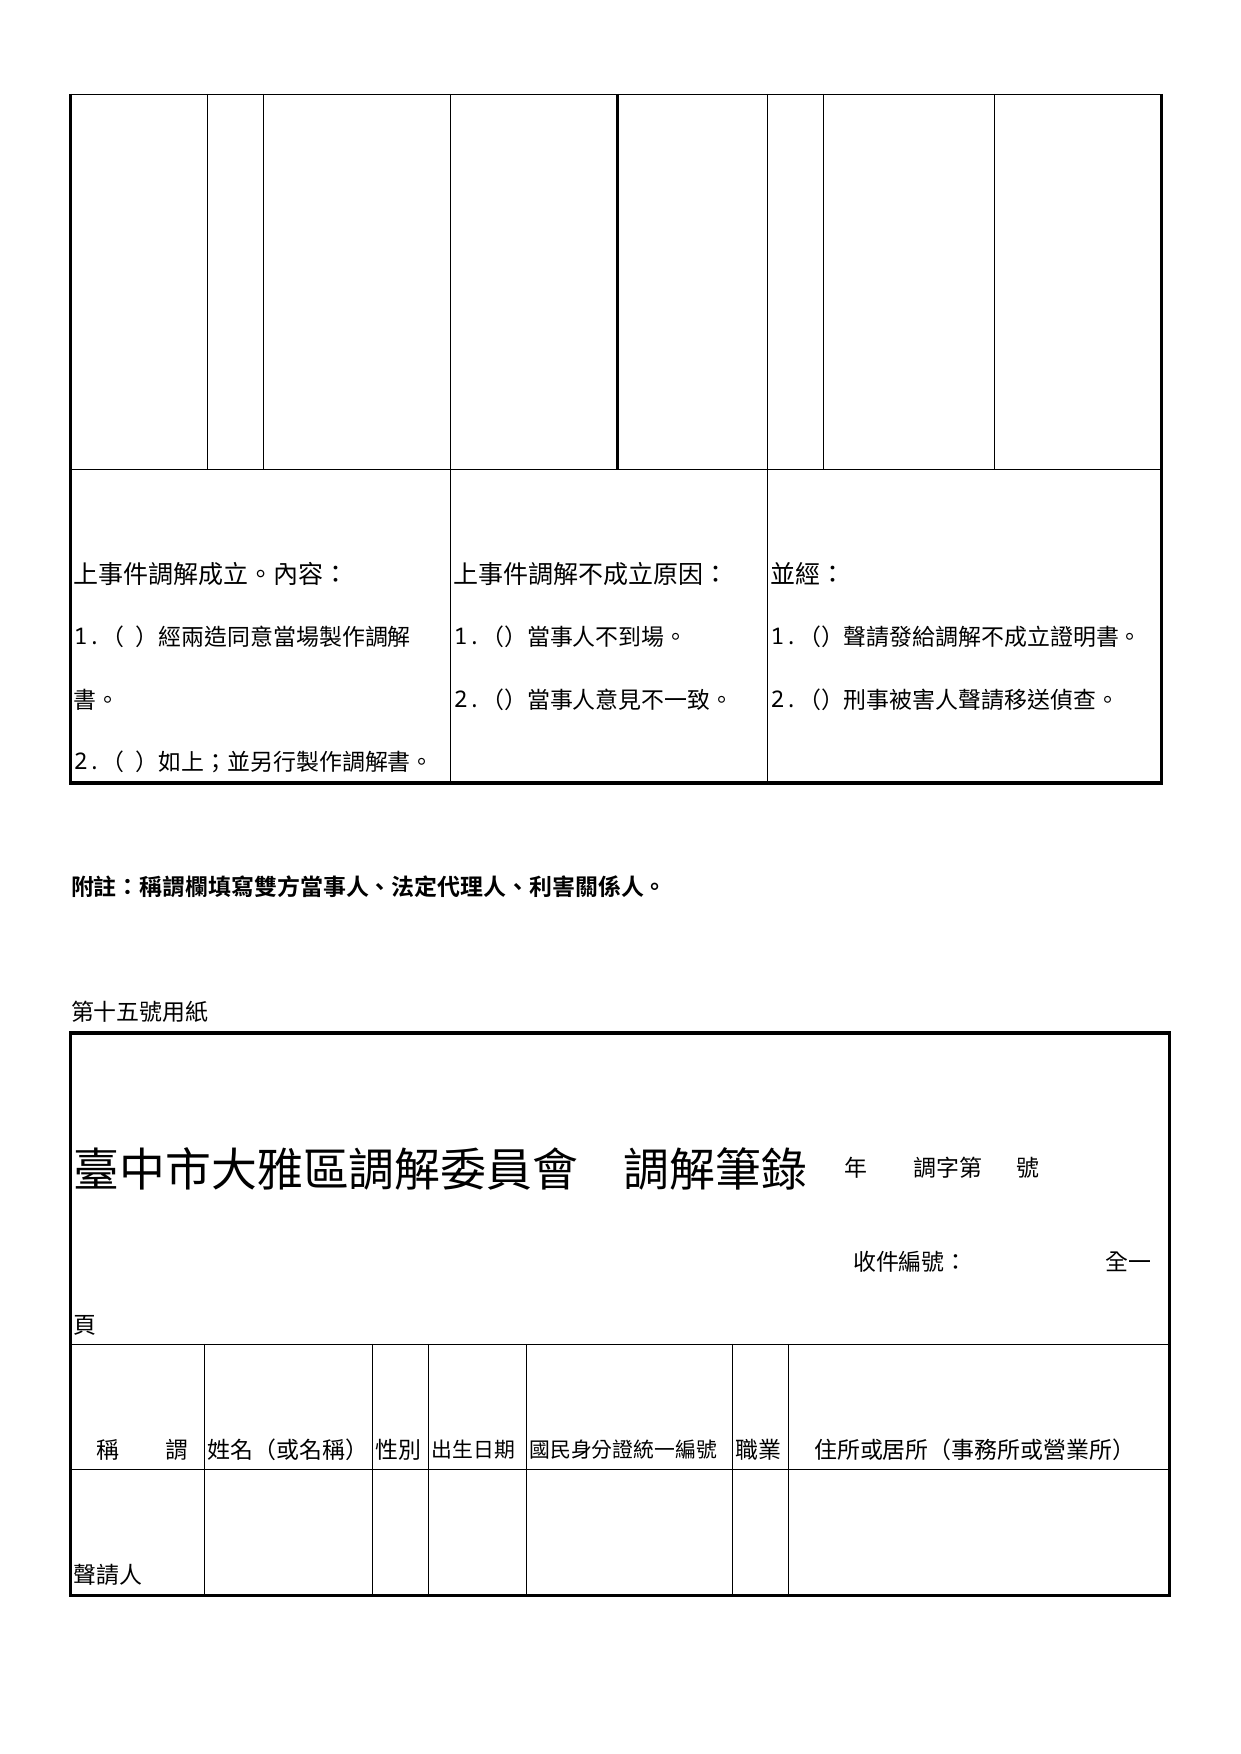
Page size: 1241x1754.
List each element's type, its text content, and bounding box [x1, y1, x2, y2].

table_cell 上事件調解不成立原因： 1.（）當事人不到場。 2.（）當事人意見不一致。 [451, 470, 767, 781]
table_cell 稱 謂 [72, 1345, 204, 1469]
table_cell 姓名（或名稱） [205, 1345, 372, 1469]
table_cell 國民身分證統一編號 [527, 1345, 732, 1469]
table_cell [429, 1470, 526, 1594]
table_cell [768, 95, 823, 469]
table_cell 上事件調解成立。內容： 1.（ ）經兩造同意當場製作調解書。 2.（ ）如上；並另行製作調解書。 [72, 470, 450, 781]
table_cell 性別 [373, 1345, 428, 1469]
table_cell 出生日期 [429, 1345, 526, 1469]
table_cell 住所或居所（事務所或營業所） [789, 1345, 1168, 1469]
table_cell [789, 1470, 1168, 1594]
text 附註：稱謂欄填寫雙方當事人、法定代理人、利害關係人。 [71, 844, 1169, 906]
table_cell 職業 [733, 1345, 788, 1469]
table_cell [208, 95, 263, 469]
table_cell [995, 95, 1160, 469]
table_cell [824, 95, 994, 469]
table_cell [527, 1470, 732, 1594]
table_cell [373, 1470, 428, 1594]
table_cell [72, 95, 207, 469]
table_cell [205, 1470, 372, 1594]
table_cell 並經： 1.（）聲請發給調解不成立證明書。 2.（）刑事被害人聲請移送偵查。 [768, 470, 1160, 781]
table_cell 聲請人 [72, 1470, 204, 1594]
table_cell [451, 95, 616, 469]
text 第十五號用紙 [71, 969, 1169, 1031]
table_header 臺中市大雅區調解委員會 調解筆錄 年 調字第 號 收件編號： 全一頁 [72, 1035, 1168, 1344]
table_cell [264, 95, 450, 469]
table_cell [619, 95, 767, 469]
table_cell [733, 1470, 788, 1594]
